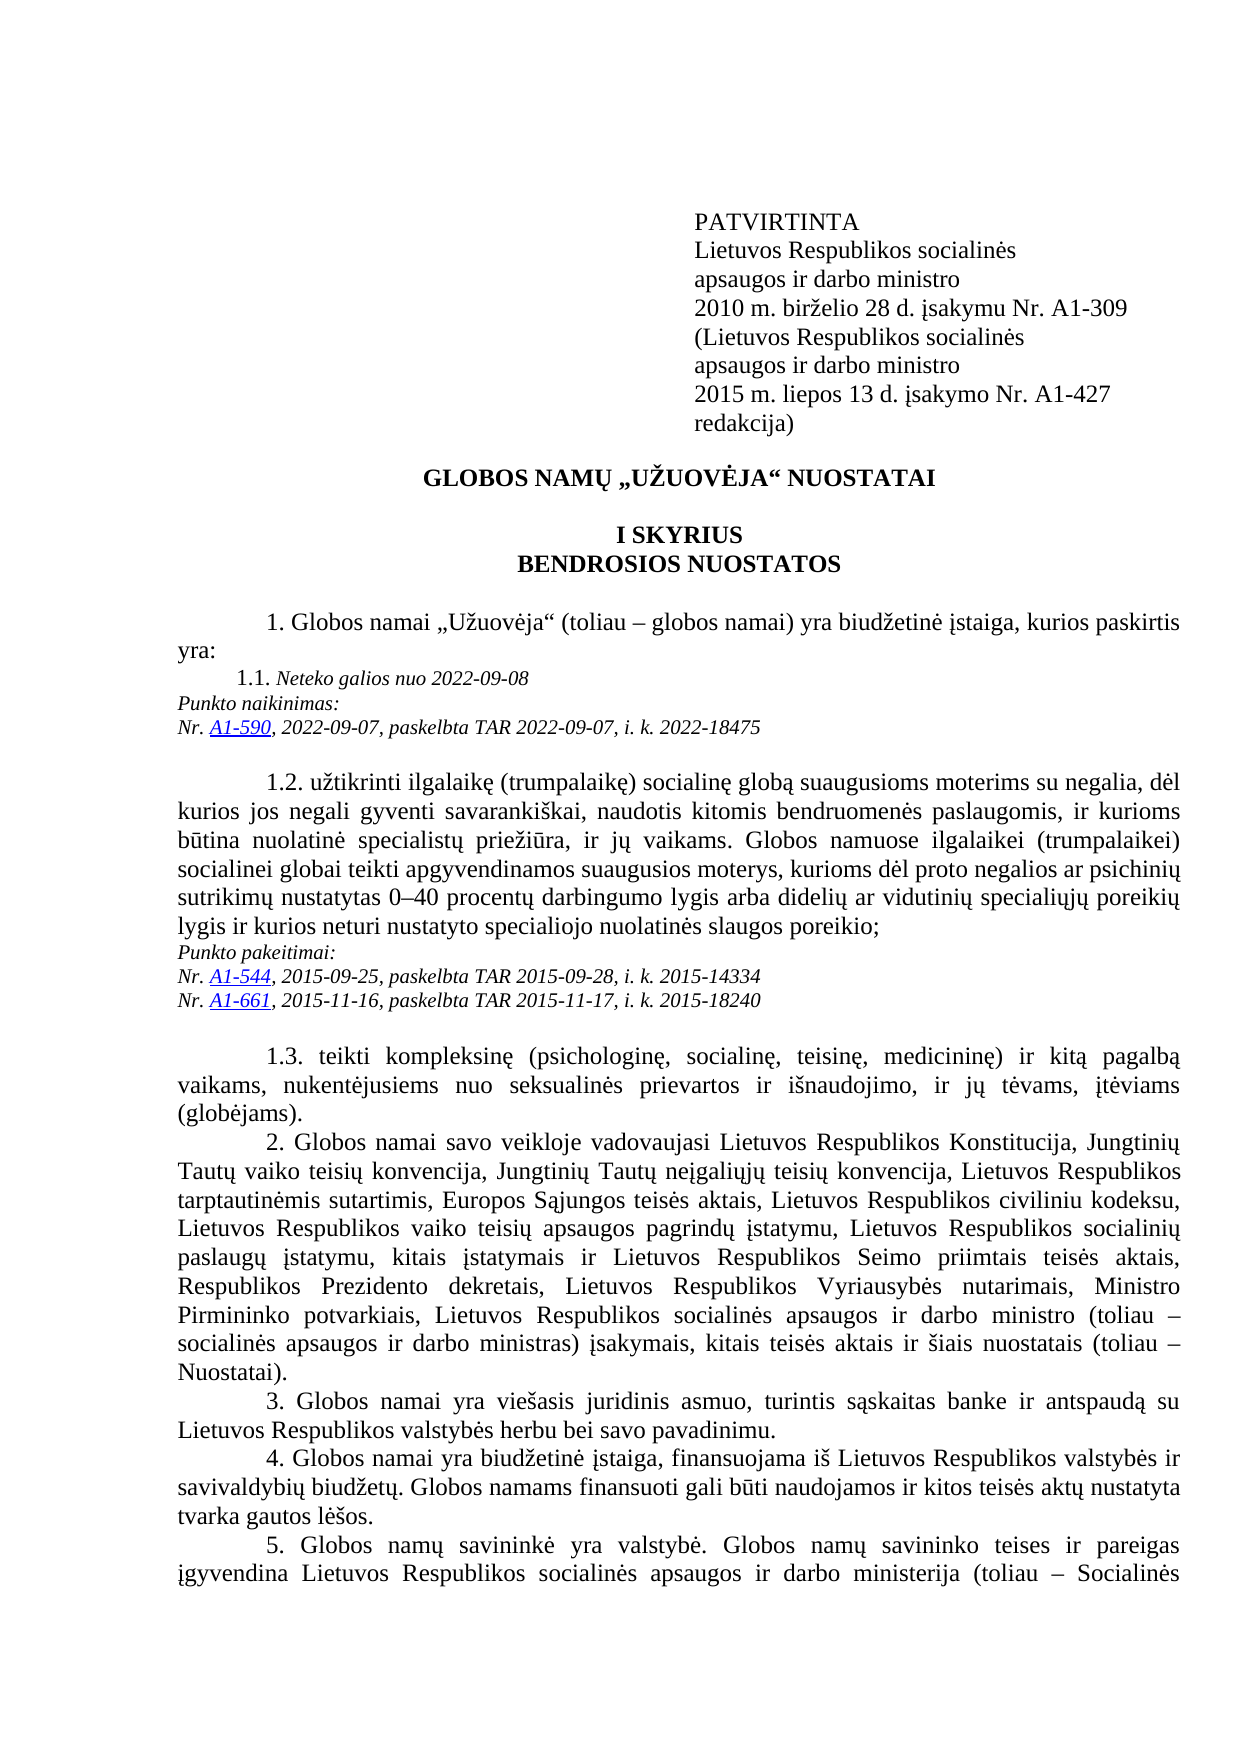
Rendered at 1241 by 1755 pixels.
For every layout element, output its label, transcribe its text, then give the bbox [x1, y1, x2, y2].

text BENDROSIOS NUOSTATOS [177, 549, 1181, 578]
text apsaugos ir darbo ministro [694, 350, 1181, 379]
text 1.3. teikti kompleksinę (psichologinę, socialinę, teisinę, medicininę) ir kitą pagalbą vaikams, nukentėjusiems nuo seksualinės prievartos ir išnaudojimo, ir jų tėvams, įtėviams (globėjams). [177, 1041, 1181, 1127]
text 4. Globos namai yra biudžetinė įstaiga, finansuojama iš Lietuvos Respublikos valstybės ir savivaldybių biudžetų. Globos namams finansuoti gali būti naudojamos ir kitos teisės aktų nustatyta tvarka gautos lėšos. [177, 1443, 1181, 1530]
text PATVIRTINTA [694, 207, 1181, 235]
text 2. Globos namai savo veikloje vadovaujasi Lietuvos Respublikos Konstitucija, Jungtinių Tautų vaiko teisių konvencija, Jungtinių Tautų neįgaliųjų teisių konvencija, Lietuvos Respublikos tarptautinėmis sutartimis, Europos Sąjungos teisės aktais, Lietuvos Respublikos civiliniu kodeksu, Lietuvos Respublikos vaiko teisių apsaugos pagrindų įstatymu, Lietuvos Respublikos socialinių paslaugų įstatymu, kitais įstatymais ir Lietuvos Respublikos Seimo priimtais teisės aktais, Respublikos Prezidento dekretais, Lietuvos Respublikos Vyriausybės nutarimais, Ministro Pirmininko potvarkiais, Lietuvos Respublikos socialinės apsaugos ir darbo ministro (toliau – socialinės apsaugos ir darbo ministras) įsakymais, kitais teisės aktais ir šiais nuostatais (toliau – Nuostatai). [177, 1127, 1181, 1386]
text Punkto pakeitimai: [177, 940, 1181, 964]
text apsaugos ir darbo ministro [694, 264, 1181, 293]
text Nr. A1-590, 2022-09-07, paskelbta TAR 2022-09-07, i. k. 2022-18475 [177, 715, 1181, 739]
text Nr. A1-544, 2015-09-25, paskelbta TAR 2015-09-28, i. k. 2015-14334 [177, 964, 1181, 988]
text 1. Globos namai „Užuovėja“ (toliau – globos namai) yra biudžetinė įstaiga, kurios paskirtis yra: [177, 607, 1181, 664]
text redakcija) [694, 408, 1181, 437]
text GLOBOS NAMŲ „UŽUOVĖJA“ NUOSTATAI [177, 463, 1181, 492]
text Punkto naikinimas: [177, 691, 1181, 715]
text Nr. A1-661, 2015-11-16, paskelbta TAR 2015-11-17, i. k. 2015-18240 [177, 988, 1181, 1012]
text Lietuvos Respublikos socialinės [694, 235, 1181, 264]
text I SKYRIUS [177, 521, 1181, 549]
text 3. Globos namai yra viešasis juridinis asmuo, turintis sąskaitas banke ir antspaudą su Lietuvos Respublikos valstybės herbu bei savo pavadinimu. [177, 1386, 1181, 1443]
text 5. Globos namų savininkė yra valstybė. Globos namų savininko teises ir pareigas įgyvendina Lietuvos Respublikos socialinės apsaugos ir darbo ministerija (toliau – Socialinės [177, 1530, 1181, 1587]
text 2015 m. liepos 13 d. įsakymo Nr. A1-427 [694, 379, 1181, 408]
text 1.2. užtikrinti ilgalaikę (trumpalaikę) socialinę globą suaugusioms moterims su negalia, dėl kurios jos negali gyventi savarankiškai, naudotis kitomis bendruomenės paslaugomis, ir kurioms būtina nuolatinė specialistų priežiūra, ir jų vaikams. Globos namuose ilgalaikei (trumpalaikei) socialinei globai teikti apgyvendinamos suaugusios moterys, kurioms dėl proto negalios ar psichinių sutrikimų nustatytas 0–40 procentų darbingumo lygis arba didelių ar vidutinių specialiųjų poreikių lygis ir kurios neturi nustatyto specialiojo nuolatinės slaugos poreikio; [177, 767, 1181, 940]
text 2010 m. birželio 28 d. įsakymu Nr. A1-309 [694, 293, 1181, 322]
text 1.1. Neteko galios nuo 2022-09-08 [177, 664, 1181, 691]
text (Lietuvos Respublikos socialinės [694, 322, 1181, 350]
